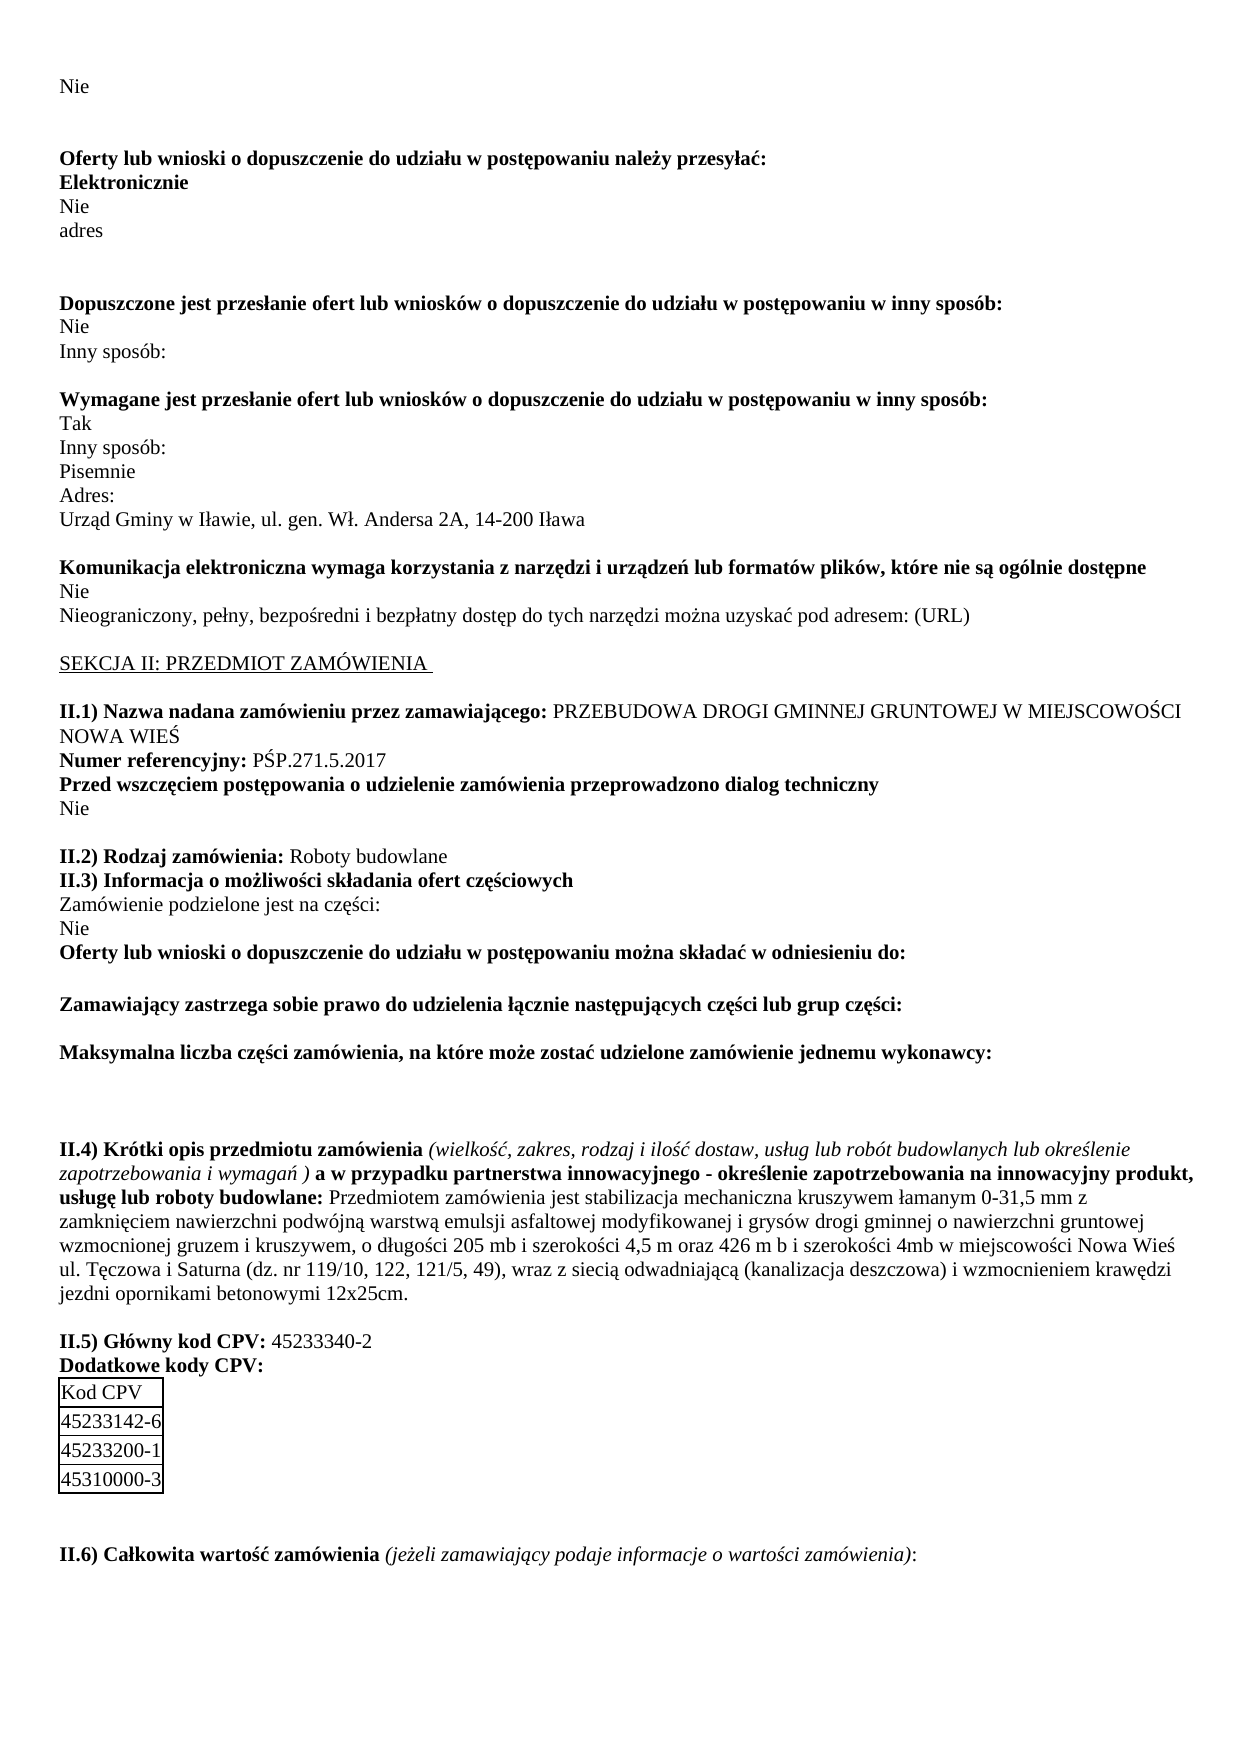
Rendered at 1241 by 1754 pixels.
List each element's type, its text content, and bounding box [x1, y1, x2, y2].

text Nie Nieograniczony, pełny, bezpośredni i bezpłatny dostęp do tych narzędzi można uzyskać pod adresem: (URL) [59, 579, 1196, 651]
text II.2) Rodzaj zamówienia: Roboty budowlane II.3) Informacja o możliwości składania ofert częściowych Zamówienie podzielone jest na części: [59, 820, 1196, 916]
text Nie [59, 74, 1196, 122]
text SEKCJA II: PRZEDMIOT ZAMÓWIENIA [59, 651, 1196, 675]
text Dopuszczone jest przesłanie ofert lub wniosków o dopuszczenie do udziału w postępowaniu w inny sposób: Nie Inny sposób: Wymagane jest przesłanie ofert lub wniosków o dopuszczenie do udziału w postępowaniu w inny sposób: Tak Inny sposób: Pisemnie Adres: Urząd Gminy w Iławie, ul. gen. Wł. Andersa 2A, 14-200 Iława [59, 290, 1196, 531]
text Nie Oferty lub wnioski o dopuszczenie do udziału w postępowaniu można składać w odniesieniu do: [59, 916, 1196, 992]
text Nie adres [59, 194, 1196, 266]
table_cell 45233142-6 [60, 1408, 162, 1435]
text Nie [59, 796, 1196, 820]
table_cell 45233200-1 [60, 1436, 162, 1463]
text Komunikacja elektroniczna wymaga korzystania z narzędzi i urządzeń lub formatów plików, które nie są ogólnie dostępne [59, 531, 1196, 579]
text II.6) Całkowita wartość zamówienia (jeżeli zamawiający podaje informacje o wartości zamówienia): [59, 1494, 1196, 1566]
text Oferty lub wnioski o dopuszczenie do udziału w postępowaniu należy przesyłać: Elektronicznie [59, 122, 1196, 194]
table_header Kod CPV [60, 1379, 162, 1406]
table_cell 45310000-3 [60, 1465, 162, 1492]
text Zamawiający zastrzega sobie prawo do udzielenia łącznie następujących części lub grup części: Maksymalna liczba części zamówienia, na które może zostać udzielone zamówienie jednemu wykonawcy: II.4) Krótki opis przedmiotu zamówienia (wielkość, zakres, rodzaj i ilość dostaw, usług lub robót budowlanych lub określenie zapotrzebowania i wymagań ) a w przypadku partnerstwa innowacyjnego - określenie zapotrzebowania na innowacyjny produkt, usługę lub roboty budowlane: Przedmiotem zamówienia jest stabilizacja mechaniczna kruszywem łamanym 0-31,5 mm z zamknięciem nawierzchni podwójną warstwą emulsji asfaltowej modyfikowanej i grysów drogi gminnej o nawierzchni gruntowej wzmocnionej gruzem i kruszywem, o długości 205 mb i szerokości 4,5 m oraz 426 m b i szerokości 4mb w miejscowości Nowa Wieś ul. Tęczowa i Saturna (dz. nr 119/10, 122, 121/5, 49), wraz z siecią odwadniającą (kanalizacja deszczowa) i wzmocnieniem krawędzi jezdni opornikami betonowymi 12x25cm. II.5) Główny kod CPV: 45233340-2 Dodatkowe kody CPV: [59, 992, 1196, 1377]
text II.1) Nazwa nadana zamówieniu przez zamawiającego: PRZEBUDOWA DROGI GMINNEJ GRUNTOWEJ W MIEJSCOWOŚCI NOWA WIEŚ Numer referencyjny: PŚP.271.5.2017 Przed wszczęciem postępowania o udzielenie zamówienia przeprowadzono dialog techniczny [59, 675, 1196, 796]
